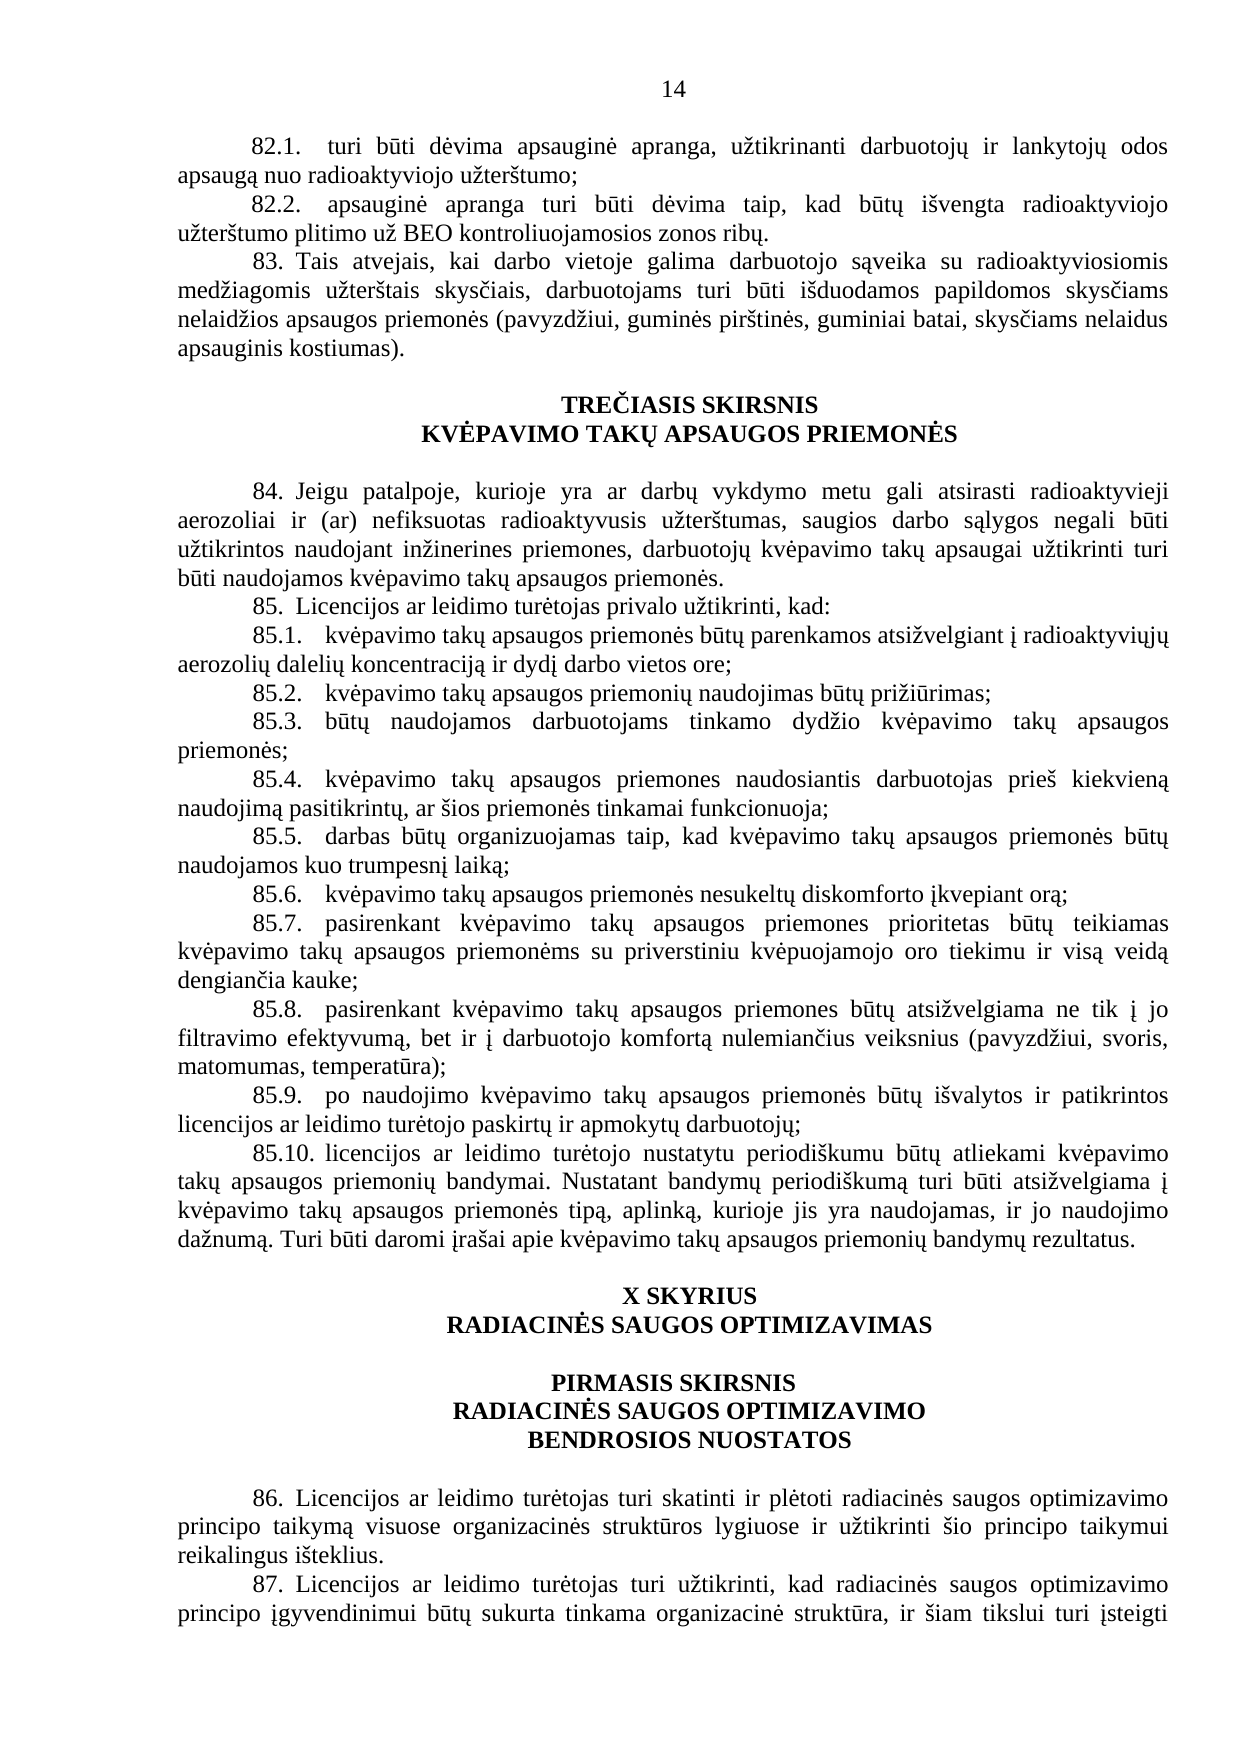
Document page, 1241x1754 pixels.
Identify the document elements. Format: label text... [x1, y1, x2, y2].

text 84. Jeigu patalpoje, kurioje yra ar darbų vykdymo metu gali atsirasti radioaktyvieji aerozoliai ir (ar) nefiksuotas radioaktyvusis užterštumas, saugios darbo sąlygos negali būti užtikrintos naudojant inžinerines priemones, darbuotojų kvėpavimo takų apsaugai užtikrinti turi būti naudojamos kvėpavimo takų apsaugos priemonės. [177, 476, 1169, 591]
text PIRMASIS SKIRSNIS [177, 1368, 1169, 1396]
text 85.2. kvėpavimo takų apsaugos priemonių naudojimas būtų prižiūrimas; [177, 678, 1169, 706]
text RADIACINĖS SAUGOS OPTIMIZAVIMO [177, 1396, 1169, 1425]
text X SKYRIUS [177, 1281, 1169, 1310]
text 85. Licencijos ar leidimo turėtojas privalo užtikrinti, kad: [177, 591, 1169, 620]
text 82.2. apsauginė apranga turi būti dėvima taip, kad būtų išvengta radioaktyviojo užterštumo plitimo už BEO kontroliuojamosios zonos ribų. [177, 189, 1169, 246]
text 87. Licencijos ar leidimo turėtojas turi užtikrinti, kad radiacinės saugos optimizavimo principo įgyvendinimui būtų sukurta tinkama organizacinė struktūra, ir šiam tikslui turi įsteigti [177, 1569, 1169, 1626]
text 86. Licencijos ar leidimo turėtojas turi skatinti ir plėtoti radiacinės saugos optimizavimo principo taikymą visuose organizacinės struktūros lygiuose ir užtikrinti šio principo taikymui reikalingus išteklius. [177, 1483, 1169, 1569]
text 85.5. darbas būtų organizuojamas taip, kad kvėpavimo takų apsaugos priemonės būtų naudojamos kuo trumpesnį laiką; [177, 821, 1169, 879]
text 85.6. kvėpavimo takų apsaugos priemonės nesukeltų diskomforto įkvepiant orą; [177, 879, 1169, 908]
text 85.4. kvėpavimo takų apsaugos priemones naudosiantis darbuotojas prieš kiekvieną naudojimą pasitikrintų, ar šios priemonės tinkamai funkcionuoja; [177, 764, 1169, 821]
text 85.1. kvėpavimo takų apsaugos priemonės būtų parenkamos atsižvelgiant į radioaktyviųjų aerozolių dalelių koncentraciją ir dydį darbo vietos ore; [177, 620, 1169, 678]
text 82.1. turi būti dėvima apsauginė apranga, užtikrinanti darbuotojų ir lankytojų odos apsaugą nuo radioaktyviojo užterštumo; [177, 131, 1169, 189]
text RADIACINĖS SAUGOS OPTIMIZAVIMAS [177, 1310, 1169, 1339]
text 85.9. po naudojimo kvėpavimo takų apsaugos priemonės būtų išvalytos ir patikrintos licencijos ar leidimo turėtojo paskirtų ir apmokytų darbuotojų; [177, 1080, 1169, 1138]
text KVĖPAVIMO TAKŲ APSAUGOS PRIEMONĖS [177, 419, 1169, 448]
text 85.10. licencijos ar leidimo turėtojo nustatytu periodiškumu būtų atliekami kvėpavimo takų apsaugos priemonių bandymai. Nustatant bandymų periodiškumą turi būti atsižvelgiama į kvėpavimo takų apsaugos priemonės tipą, aplinką, kurioje jis yra naudojamas, ir jo naudojimo dažnumą. Turi būti daromi įrašai apie kvėpavimo takų apsaugos priemonių bandymų rezultatus. [177, 1138, 1169, 1253]
text 85.8. pasirenkant kvėpavimo takų apsaugos priemones būtų atsižvelgiama ne tik į jo filtravimo efektyvumą, bet ir į darbuotojo komfortą nulemiančius veiksnius (pavyzdžiui, svoris, matomumas, temperatūra); [177, 994, 1169, 1080]
text TREČIASIS SKIRSNIS [177, 390, 1169, 419]
text BENDROSIOS NUOSTATOS [177, 1425, 1169, 1454]
text 85.3. būtų naudojamos darbuotojams tinkamo dydžio kvėpavimo takų apsaugos priemonės; [177, 706, 1169, 764]
text 83. Tais atvejais, kai darbo vietoje galima darbuotojo sąveika su radioaktyviosiomis medžiagomis užterštais skysčiais, darbuotojams turi būti išduodamos papildomos skysčiams nelaidžios apsaugos priemonės (pavyzdžiui, guminės pirštinės, guminiai batai, skysčiams nelaidus apsauginis kostiumas). [177, 246, 1169, 361]
text 85.7. pasirenkant kvėpavimo takų apsaugos priemones prioritetas būtų teikiamas kvėpavimo takų apsaugos priemonėms su priverstiniu kvėpuojamojo oro tiekimu ir visą veidą dengiančia kauke; [177, 908, 1169, 994]
